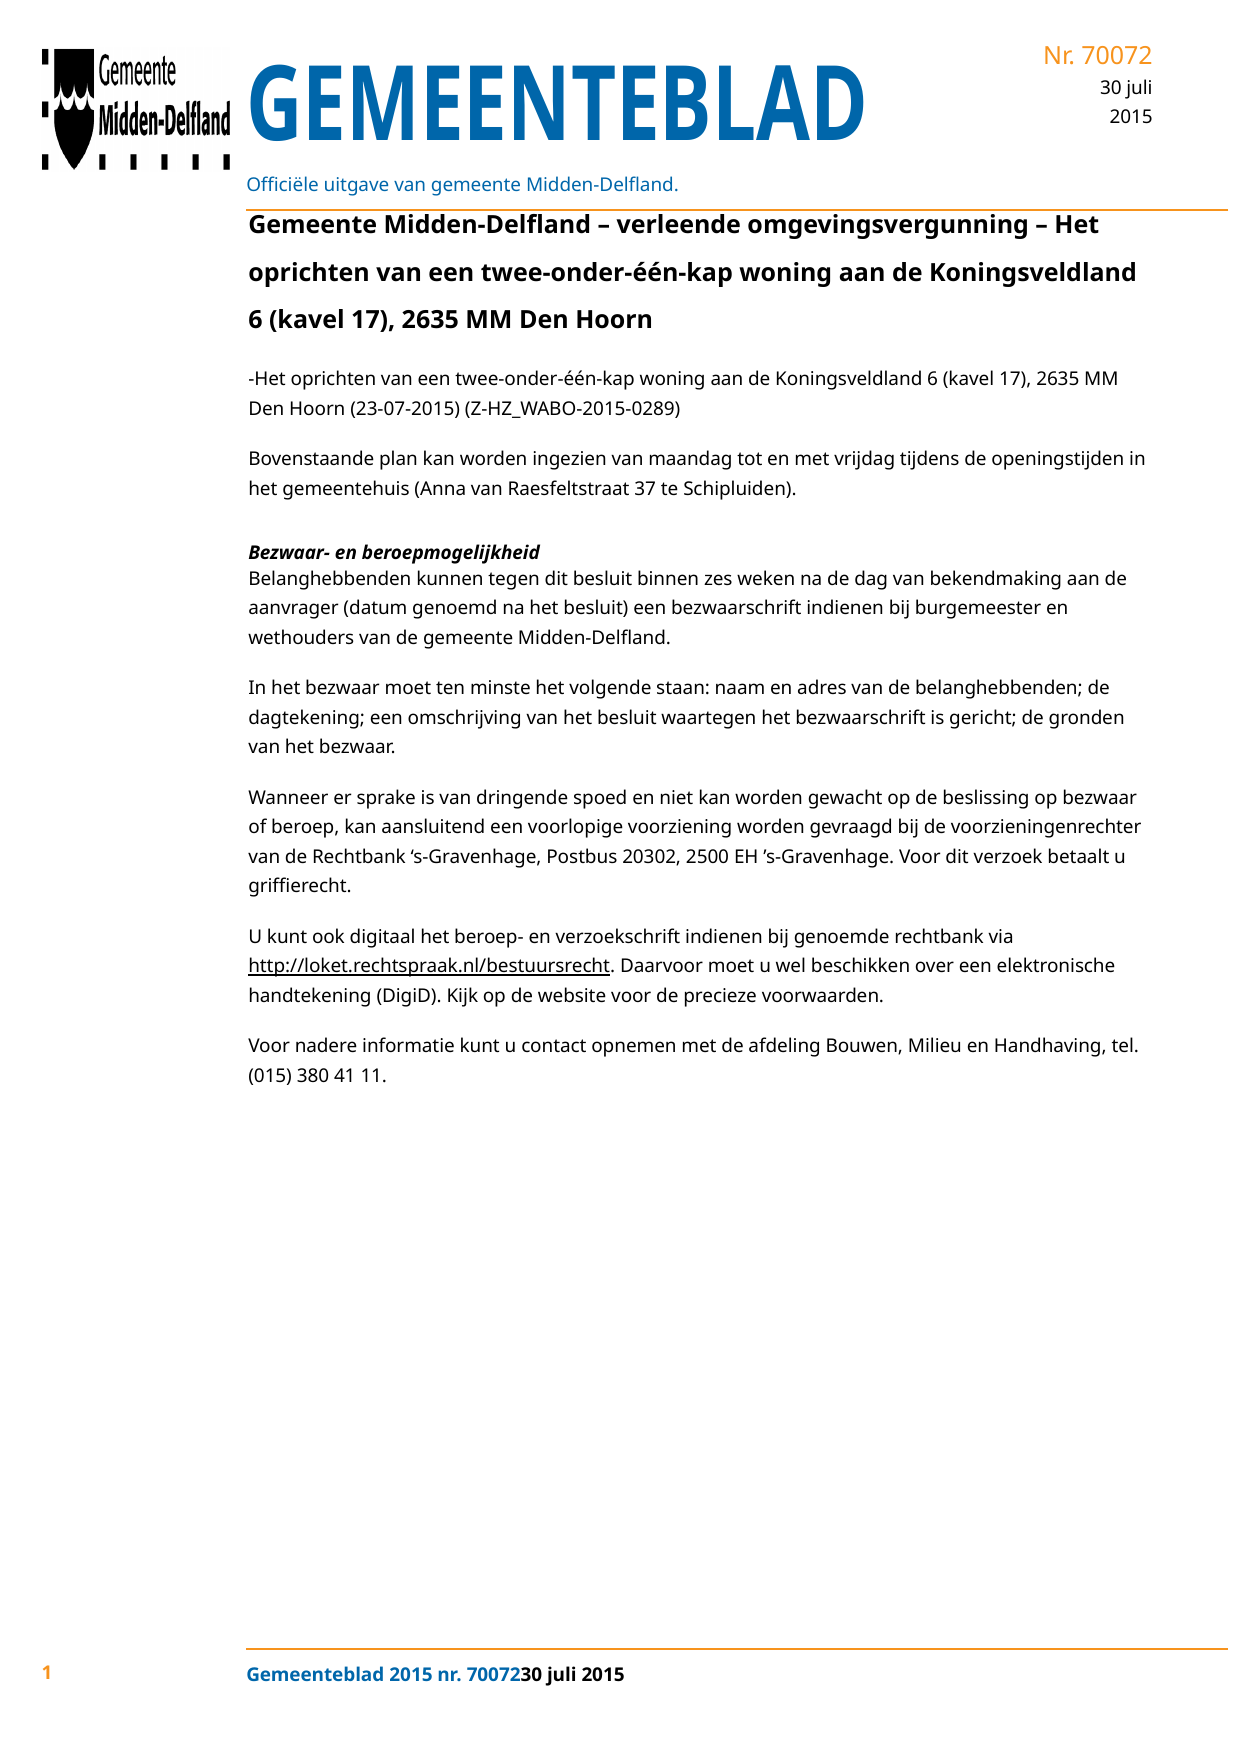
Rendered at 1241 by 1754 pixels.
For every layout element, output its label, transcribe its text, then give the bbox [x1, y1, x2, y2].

text -Het oprichten van een twee-onder-één-kap woning aan de Koningsveldland 6 (kavel 17), 2635 MM Den Hoorn (23-07-2015) (Z-HZ_WABO-2015-0289) [248, 366, 1152, 421]
text Wanneer er sprake is van dringende spoed en niet kan worden gewacht op de beslissing op bezwaar of beroep, kan aansluitend een voorlopige voorziening worden gevraagd bij de voorzieningenrechter van de Rechtbank ‘s-Gravenhage, Postbus 20302, 2500 EH ’s-Gravenhage. Voor dit verzoek betaalt u griffierecht. [248, 784, 1152, 898]
text U kunt ook digitaal het beroep- en verzoekschrift indienen bij genoemde rechtbank via http://loket.rechtspraak.nl/bestuursrecht. Daarvoor moet u wel beschikken over een elektronische handtekening (DigiD). Kijk op de website voor de precieze voorwaarden. [248, 923, 1152, 1008]
text Belanghebbenden kunnen tegen dit besluit binnen zes weken na de dag van bekendmaking aan de aanvrager (datum genoemd na het besluit) een bezwaarschrift indienen bij burgemeester en wethouders van de gemeente Midden-Delfland. [248, 565, 1152, 650]
text Gemeente Midden-Delfland – verleende omgevingsvergunning – Het oprichten van een twee-onder-één-kap woning aan de Koningsveldland 6 (kavel 17), 2635 MM Den Hoorn [248, 211, 1152, 336]
text Bezwaar- en beroepmogelijkheid [248, 539, 1152, 565]
text Bovenstaande plan kan worden ingezien van maandag tot en met vrijdag tijdens de openingstijden in het gemeentehuis (Anna van Raesfeltstraat 37 te Schipluiden). [248, 446, 1152, 501]
text Voor nadere informatie kunt u contact opnemen met de afdeling Bouwen, Milieu en Handhaving, tel. (015) 380 41 11. [248, 1033, 1152, 1088]
text In het bezwaar moet ten minste het volgende staan: naam en adres van de belanghebbenden; de dagtekening; een omschrijving van het besluit waartegen het bezwaarschrift is gericht; de gronden van het bezwaar. [248, 674, 1152, 759]
picture [41, 47, 231, 172]
